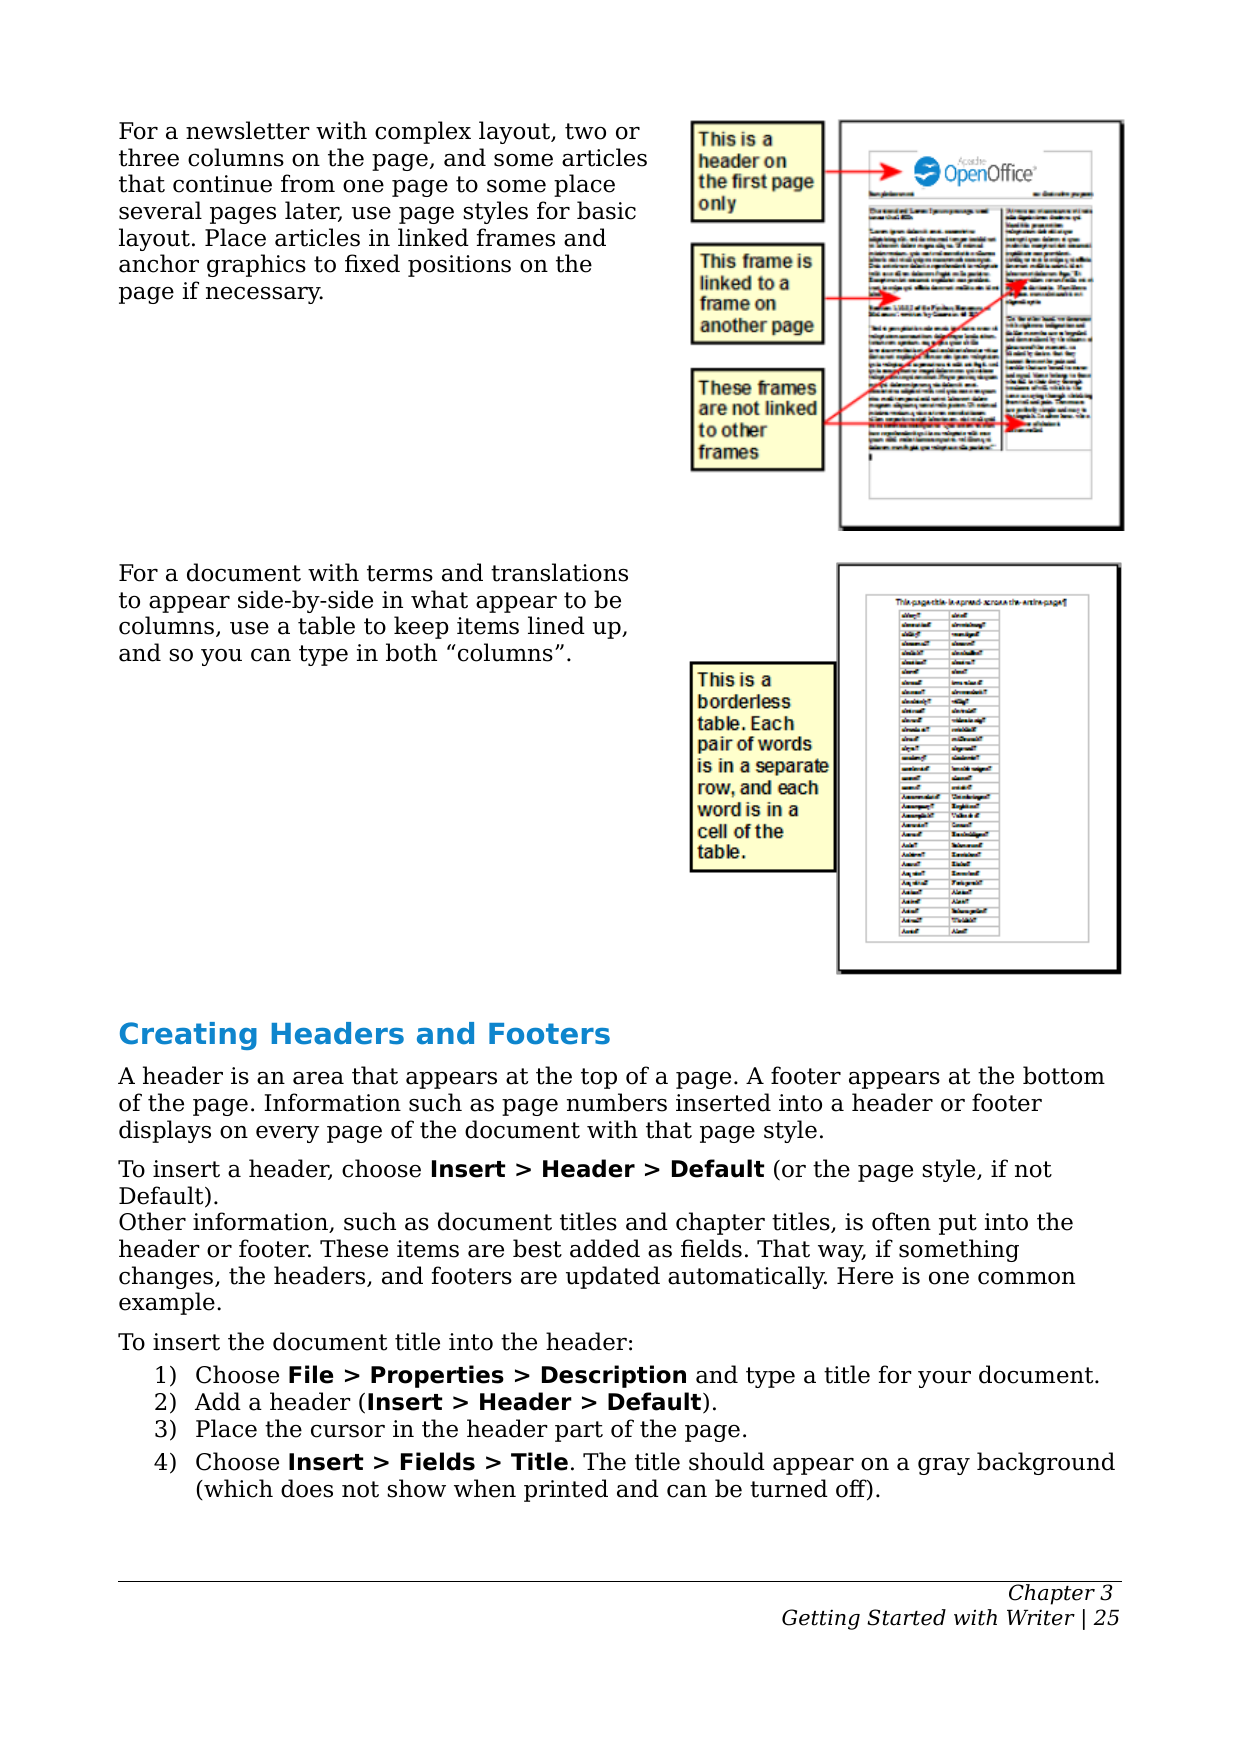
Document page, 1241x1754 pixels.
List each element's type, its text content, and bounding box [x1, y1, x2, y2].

table_cell [651, 560, 1126, 1005]
list To insert the document title into the header: [118, 1329, 1122, 1355]
table_cell [651, 118, 1126, 560]
list Add a header (Insert > Header > Default). [177, 1389, 1122, 1416]
text A header is an area that appears at the top of a page. A footer appears at the bottom of the page. Information such as page numbers inserted into a header or footer displays on every page of the document with that page style. [118, 1063, 1122, 1143]
list Choose File > Properties > Description and type a title for your document. [177, 1362, 1122, 1389]
picture [688, 118, 1126, 531]
text Other information, such as document titles and chapter titles, is often put into the header or footer. These items are best added as fields. That way, if something changes, the headers, and footers are updated automatically. Here is one common example. [118, 1209, 1122, 1316]
list Place the cursor in the header part of the page. [177, 1416, 1122, 1442]
text To insert a header, choose Insert > Header > Default (or the page style, if not Default). [118, 1156, 1122, 1209]
table_cell For a document with terms and translations to appear side-by-side in what appear to be columns, use a table to keep items lined up, and so you can type in both “columns”. [118, 560, 651, 1005]
subtitle Creating Headers and Footers [118, 1017, 1122, 1051]
table_cell For a newsletter with complex layout, two or three columns on the page, and some articles that continue from one page to some place several pages later, use page styles for basic layout. Place articles in linked frames and anchor graphics to fixed positions on the page if necessary. [118, 118, 651, 560]
picture [687, 560, 1126, 976]
list Choose Insert > Fields > Title. The title should appear on a gray background (which does not show when printed and can be turned off). [177, 1449, 1122, 1502]
